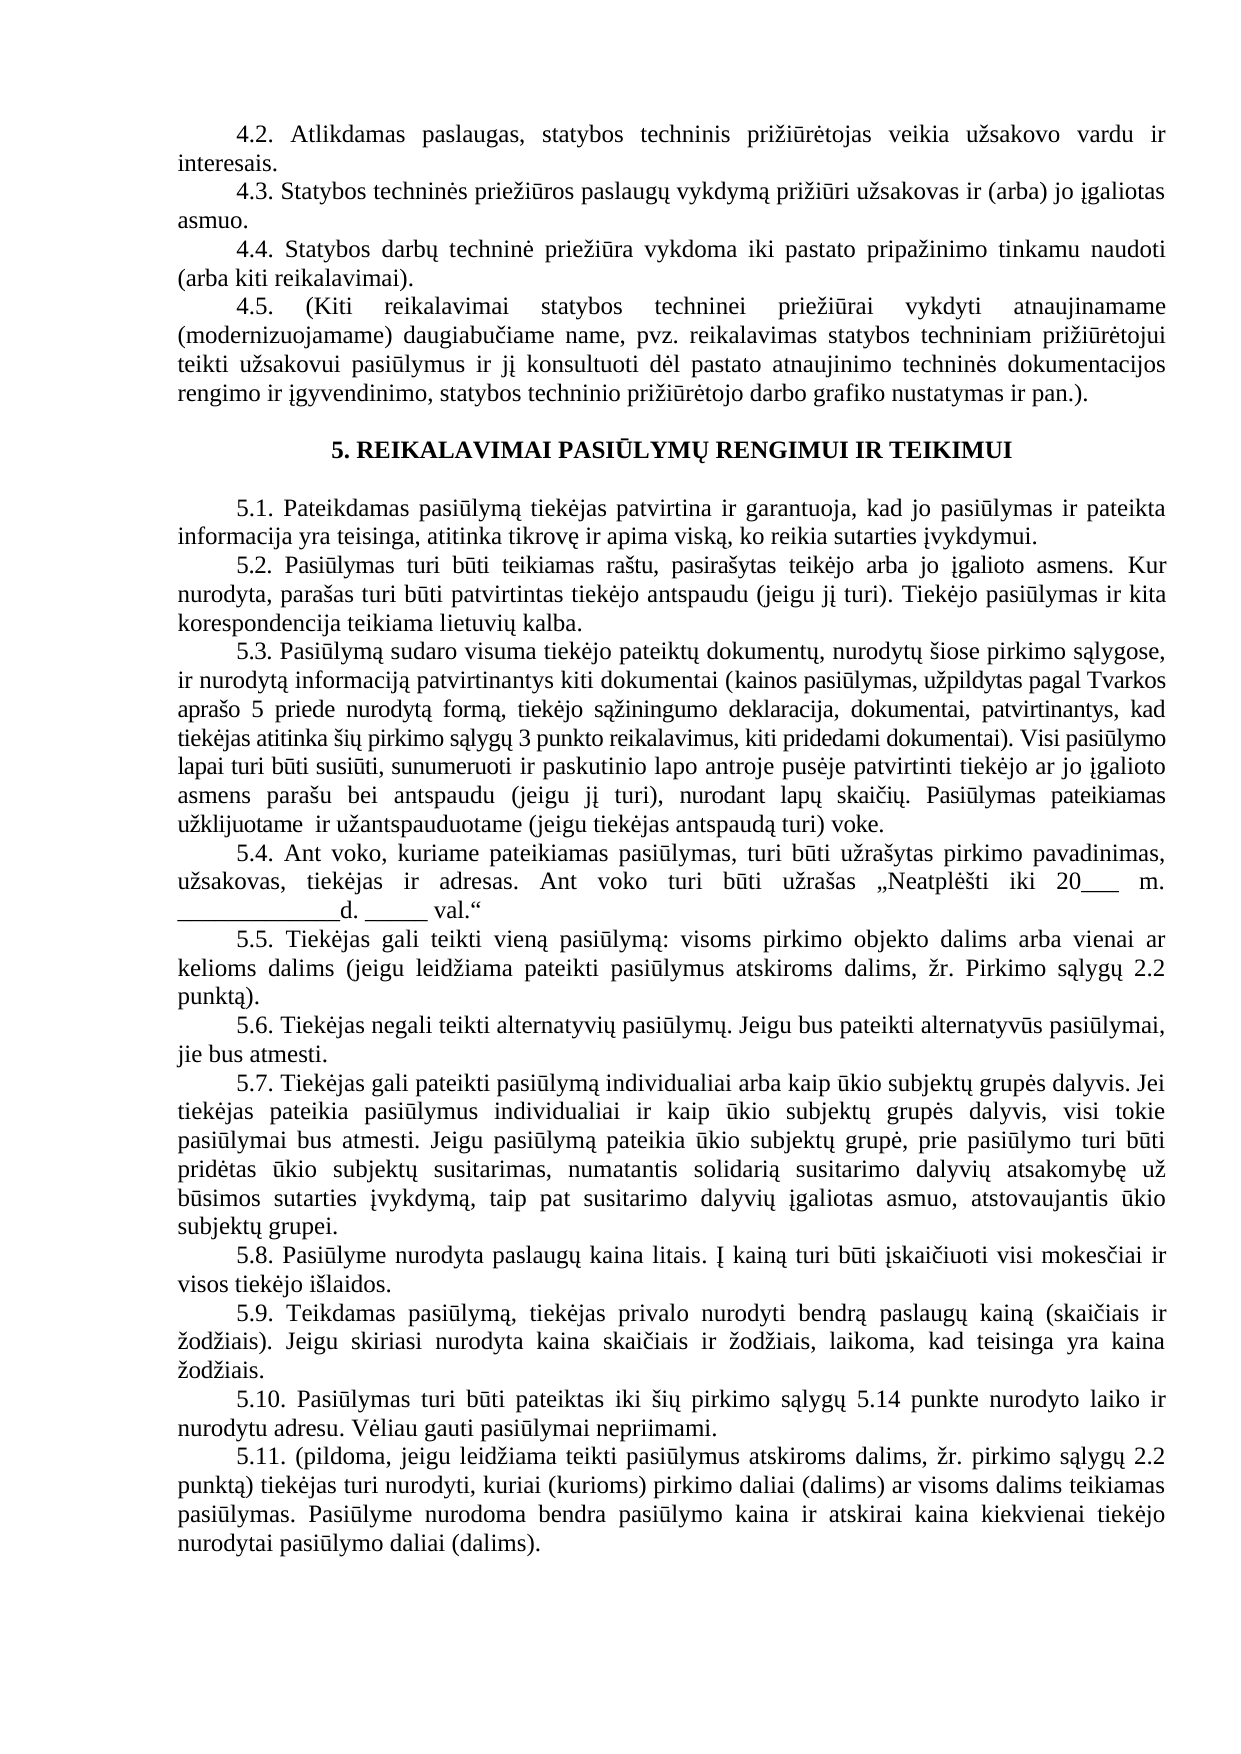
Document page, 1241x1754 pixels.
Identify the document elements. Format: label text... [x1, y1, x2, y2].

text 5.2. Pasiūlymas turi būti teikiamas raštu, pasirašytas teikėjo arba jo įgalioto asmens. Kur nurodyta, parašas turi būti patvirtintas tiekėjo antspaudu (jeigu jį turi). Tiekėjo pasiūlymas ir kita korespondencija teikiama lietuvių kalba. [177, 550, 1167, 636]
text 5.3. Pasiūlymą sudaro visuma tiekėjo pateiktų dokumentų, nurodytų šiose pirkimo sąlygose, ir nurodytą informaciją patvirtinantys kiti dokumentai (kainos pasiūlymas, užpildytas pagal Tvarkos aprašo 5 priede nurodytą formą, tiekėjo sąžiningumo deklaracija, dokumentai, patvirtinantys, kad tiekėjas atitinka šių pirkimo sąlygų 3 punkto reikalavimus, kiti pridedami dokumentai). Visi pasiūlymo lapai turi būti susiūti, sunumeruoti ir paskutinio lapo antroje pusėje patvirtinti tiekėjo ar jo įgalioto asmens parašu bei antspaudu (jeigu jį turi), nurodant lapų skaičių. Pasiūlymas pateikiamas užklijuotame ir užantspauduotame (jeigu tiekėjas antspaudą turi) voke. [177, 636, 1167, 838]
text 5.7. Tiekėjas gali pateikti pasiūlymą individualiai arba kaip ūkio subjektų grupės dalyvis. Jei tiekėjas pateikia pasiūlymus individualiai ir kaip ūkio subjektų grupės dalyvis, visi tokie pasiūlymai bus atmesti. Jeigu pasiūlymą pateikia ūkio subjektų grupė, prie pasiūlymo turi būti pridėtas ūkio subjektų susitarimas, numatantis solidarią susitarimo dalyvių atsakomybę už būsimos sutarties įvykdymą, taip pat susitarimo dalyvių įgaliotas asmuo, atstovaujantis ūkio subjektų grupei. [177, 1068, 1167, 1240]
text 4.4. Statybos darbų techninė priežiūra vykdoma iki pastato pripažinimo tinkamu naudoti (arba kiti reikalavimai). [177, 234, 1167, 291]
text 5.5. Tiekėjas gali teikti vieną pasiūlymą: visoms pirkimo objekto dalims arba vienai ar kelioms dalims (jeigu leidžiama pateikti pasiūlymus atskiroms dalims, žr. Pirkimo sąlygų 2.2 punktą). [177, 924, 1167, 1010]
text 5.11. (pildoma, jeigu leidžiama teikti pasiūlymus atskiroms dalims, žr. pirkimo sąlygų 2.2 punktą) tiekėjas turi nurodyti, kuriai (kurioms) pirkimo daliai (dalims) ar visoms dalims teikiamas pasiūlymas. Pasiūlyme nurodoma bendra pasiūlymo kaina ir atskirai kaina kiekvienai tiekėjo nurodytai pasiūlymo daliai (dalims). [177, 1441, 1167, 1556]
text 4.3. Statybos techninės priežiūros paslaugų vykdymą prižiūri užsakovas ir (arba) jo įgaliotas asmuo. [177, 176, 1167, 234]
text 5.8. Pasiūlyme nurodyta paslaugų kaina litais. Į kainą turi būti įskaičiuoti visi mokesčiai ir visos tiekėjo išlaidos. [177, 1240, 1167, 1298]
text 5.10. Pasiūlymas turi būti pateiktas iki šių pirkimo sąlygų 5.14 punkte nurodyto laiko ir nurodytu adresu. Vėliau gauti pasiūlymai nepriimami. [177, 1384, 1167, 1441]
text 5.9. Teikdamas pasiūlymą, tiekėjas privalo nurodyti bendrą paslaugų kainą (skaičiais ir žodžiais). Jeigu skiriasi nurodyta kaina skaičiais ir žodžiais, laikoma, kad teisinga yra kaina žodžiais. [177, 1298, 1167, 1384]
text 4.5. (Kiti reikalavimai statybos techninei priežiūrai vykdyti atnaujinamame (modernizuojamame) daugiabučiame name, pvz. reikalavimas statybos techniniam prižiūrėtojui teikti užsakovui pasiūlymus ir jį konsultuoti dėl pastato atnaujinimo techninės dokumentacijos rengimo ir įgyvendinimo, statybos techninio prižiūrėtojo darbo grafiko nustatymas ir pan.). [177, 291, 1167, 406]
text 5. REIKALAVIMAI PASIŪLYMŲ RENGIMUI IR TEIKIMUI [177, 435, 1167, 464]
text 5.1. Pateikdamas pasiūlymą tiekėjas patvirtina ir garantuoja, kad jo pasiūlymas ir pateikta informacija yra teisinga, atitinka tikrovę ir apima viską, ko reikia sutarties įvykdymui. [177, 493, 1167, 550]
text 5.4. Ant voko, kuriame pateikiamas pasiūlymas, turi būti užrašytas pirkimo pavadinimas, užsakovas, tiekėjas ir adresas. Ant voko turi būti užrašas „Neatplėšti iki 20___ m. _____________d. _____ val.“ [177, 838, 1167, 924]
text 5.6. Tiekėjas negali teikti alternatyvių pasiūlymų. Jeigu bus pateikti alternatyvūs pasiūlymai, jie bus atmesti. [177, 1010, 1167, 1068]
text 4.2. Atlikdamas paslaugas, statybos techninis prižiūrėtojas veikia užsakovo vardu ir interesais. [177, 119, 1167, 176]
